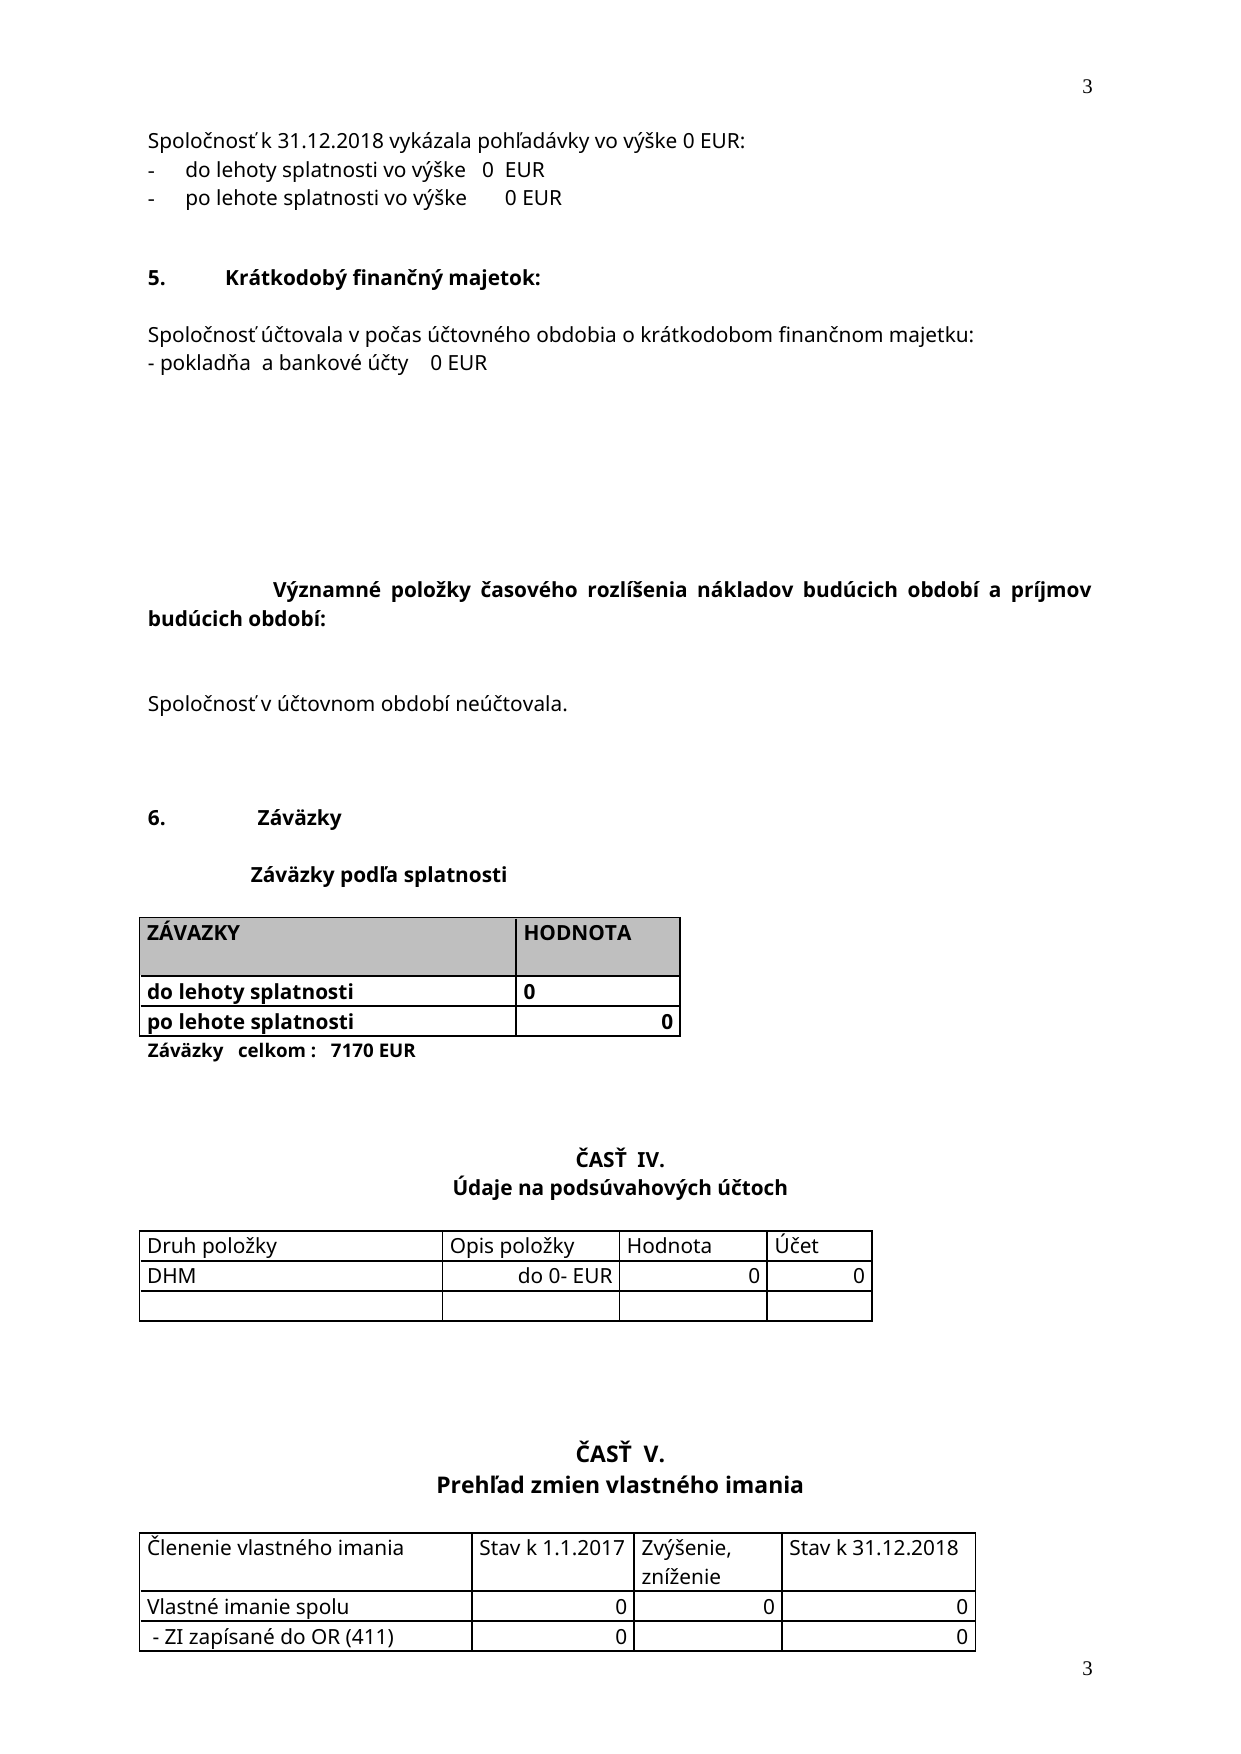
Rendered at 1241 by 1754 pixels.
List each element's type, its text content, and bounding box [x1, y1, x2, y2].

table_header Druh položky [140, 1232, 442, 1260]
table_header Hodnota [620, 1232, 766, 1260]
table_cell - ZI zapísané do OR (411) [140, 1621, 471, 1650]
table_cell [620, 1292, 766, 1320]
table_cell 0 [473, 1622, 633, 1650]
table_header Členenie vlastného imania [140, 1534, 471, 1590]
table_cell 0 [635, 1592, 781, 1620]
text Spoločnosť k 31.12.2018 vykázala pohľadávky vo výške 0 EUR: [148, 126, 1093, 155]
table_cell Vlastné imanie spolu [140, 1591, 471, 1620]
table_header HODNOTA [517, 918, 679, 975]
text Prehľad zmien vlastného imania [148, 1469, 1093, 1501]
table_cell do 0- EUR [443, 1262, 619, 1290]
table_cell [140, 1291, 442, 1320]
list po lehote splatnosti vo výške 0 EUR [148, 183, 1093, 212]
text ČASŤ IV. [148, 1145, 1093, 1173]
table_header Stav k 1.1.2017 [473, 1534, 633, 1590]
text 6. Záväzky [148, 803, 1093, 832]
table_cell [635, 1622, 781, 1650]
table_cell 0 [783, 1592, 975, 1620]
text 5. Krátkodobý finančný majetok: [148, 263, 1093, 291]
table_cell [768, 1292, 871, 1320]
text Záväzky celkom : 7170 EUR [148, 1037, 1093, 1062]
text Významné položky časového rozlíšenia nákladov budúcich období a príjmov budúcich období: [148, 576, 1093, 632]
table_header Opis položky [443, 1232, 619, 1260]
table_cell 0 [620, 1262, 766, 1290]
table_header ZÁVAZKY [140, 918, 516, 975]
table_cell 0 [517, 977, 679, 1005]
table_cell do lehoty splatnosti [140, 976, 515, 1005]
text Záväzky podľa splatnosti [148, 860, 1093, 888]
table_header Zvýšenie, zníženie [635, 1534, 781, 1590]
table_cell 0 [783, 1622, 975, 1650]
list do lehoty splatnosti vo výške 0 EUR [148, 155, 1093, 183]
subtitle Údaje na podsúvahových účtoch [148, 1173, 1093, 1202]
table_cell 0 [517, 1007, 679, 1035]
text - pokladňa a bankové účty 0 EUR [148, 348, 1093, 377]
table_cell po lehote splatnosti [140, 1006, 515, 1035]
table_cell 0 [768, 1262, 871, 1290]
text Spoločnosť v účtovnom období neúčtovala. [148, 689, 1093, 718]
text ČASŤ V. [148, 1438, 1093, 1469]
table_header Účet [768, 1232, 871, 1260]
table_cell [443, 1292, 619, 1320]
text Spoločnosť účtovala v počas účtovného obdobia o krátkodobom finančnom majetku: [148, 320, 1093, 348]
table_header Stav k 31.12.2018 [783, 1534, 975, 1590]
table_cell DHM [140, 1261, 442, 1290]
table_cell 0 [473, 1592, 633, 1620]
